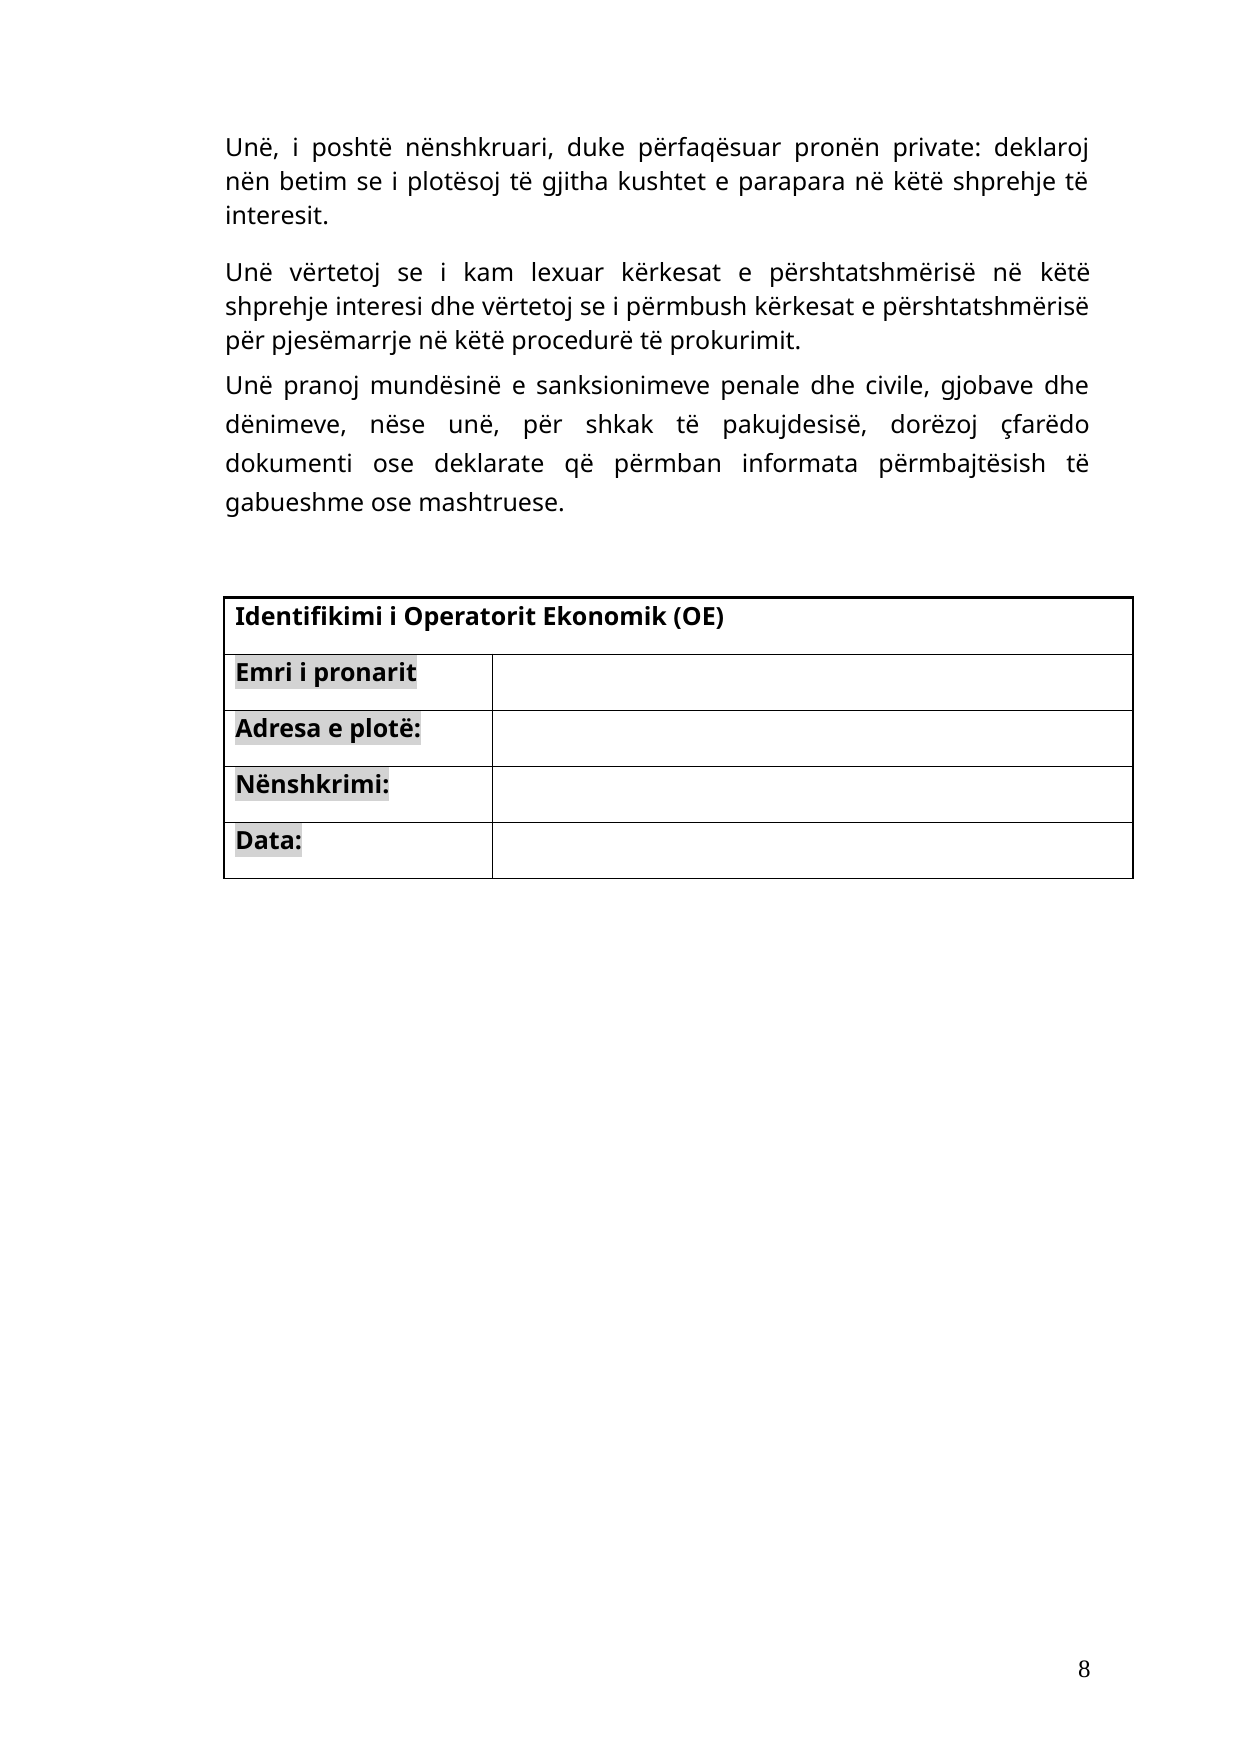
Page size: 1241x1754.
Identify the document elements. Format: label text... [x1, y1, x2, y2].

text Unë, i poshtë nënshkruari, duke përfaqësuar pronën private: deklaroj nën betim se i plotësoj të gjitha kushtet e parapara në këtë shprehje të interesit. [225, 129, 1090, 232]
table_cell [493, 711, 1132, 766]
table_cell [493, 767, 1132, 822]
table_cell Nënshkrimi: [225, 767, 492, 822]
table_header Identifikimi i Operatorit Ekonomik (OE) [225, 599, 1132, 653]
table_cell [493, 655, 1132, 709]
text Unë vërtetoj se i kam lexuar kërkesat e përshtatshmërisë në këtë shprehje interesi dhe vërtetoj se i përmbush kërkesat e përshtatshmërisë për pjesëmarrje në këtë procedurë të prokurimit. [225, 255, 1090, 357]
table_cell Data: [225, 823, 492, 878]
table_cell Adresa e plotë: [225, 711, 492, 766]
list Unë pranoj mundësinë e sanksionimeve penale dhe civile, gjobave dhe dënimeve, nëse unë, për shkak të pakujdesisë, dorëzoj çfarëdo dokumenti ose deklarate që përmban informata përmbajtësish të gabueshme ose mashtruese. [225, 367, 1090, 519]
table_cell Emri i pronarit [225, 655, 492, 709]
table_cell [493, 823, 1132, 878]
